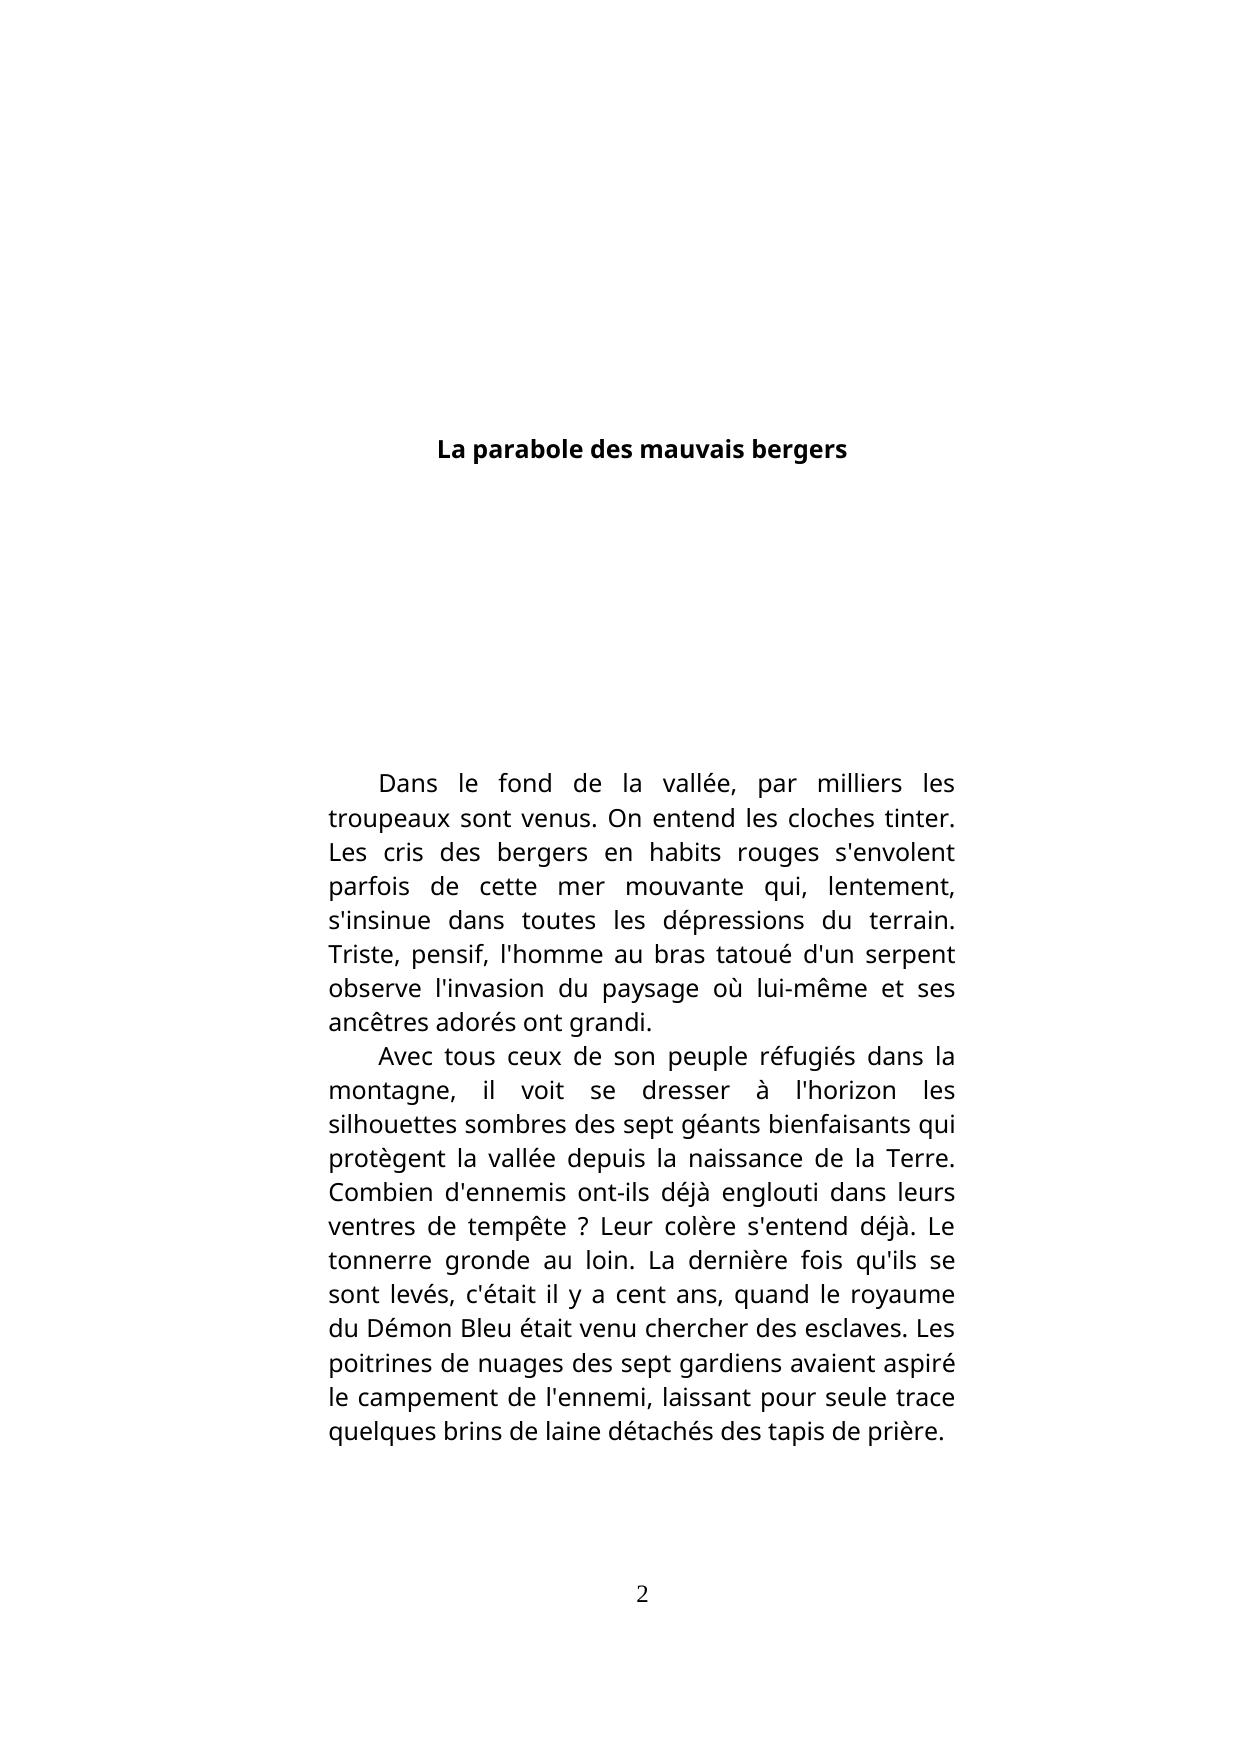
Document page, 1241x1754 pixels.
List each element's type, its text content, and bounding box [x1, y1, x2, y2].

text La parabole des mauvais bergers [328, 404, 956, 494]
text Dans le fond de la vallée, par milliers les troupeaux sont venus. On entend les cloches tinter. Les cris des bergers en habits rouges s'envolent parfois de cette mer mouvante qui, lentement, s'insinue dans toutes les dépressions du terrain. Triste, pensif, l'homme au bras tatoué d'un serpent observe l'invasion du paysage où lui-même et ses ancêtres adorés ont grandi. [328, 766, 956, 1039]
text Avec tous ceux de son peuple réfugiés dans la montagne, il voit se dresser à l'horizon les silhouettes sombres des sept géants bienfaisants qui protègent la vallée depuis la naissance de la Terre. Combien d'ennemis ont-ils déjà englouti dans leurs ventres de tempête ? Leur colère s'entend déjà. Le tonnerre gronde au loin. La dernière fois qu'ils se sont levés, c'était il y a cent ans, quand le royaume du Démon Bleu était venu chercher des esclaves. Les poitrines de nuages des sept gardiens avaient aspiré le campement de l'ennemi, laissant pour seule trace quelques brins de laine détachés des tapis de prière. [328, 1039, 956, 1447]
